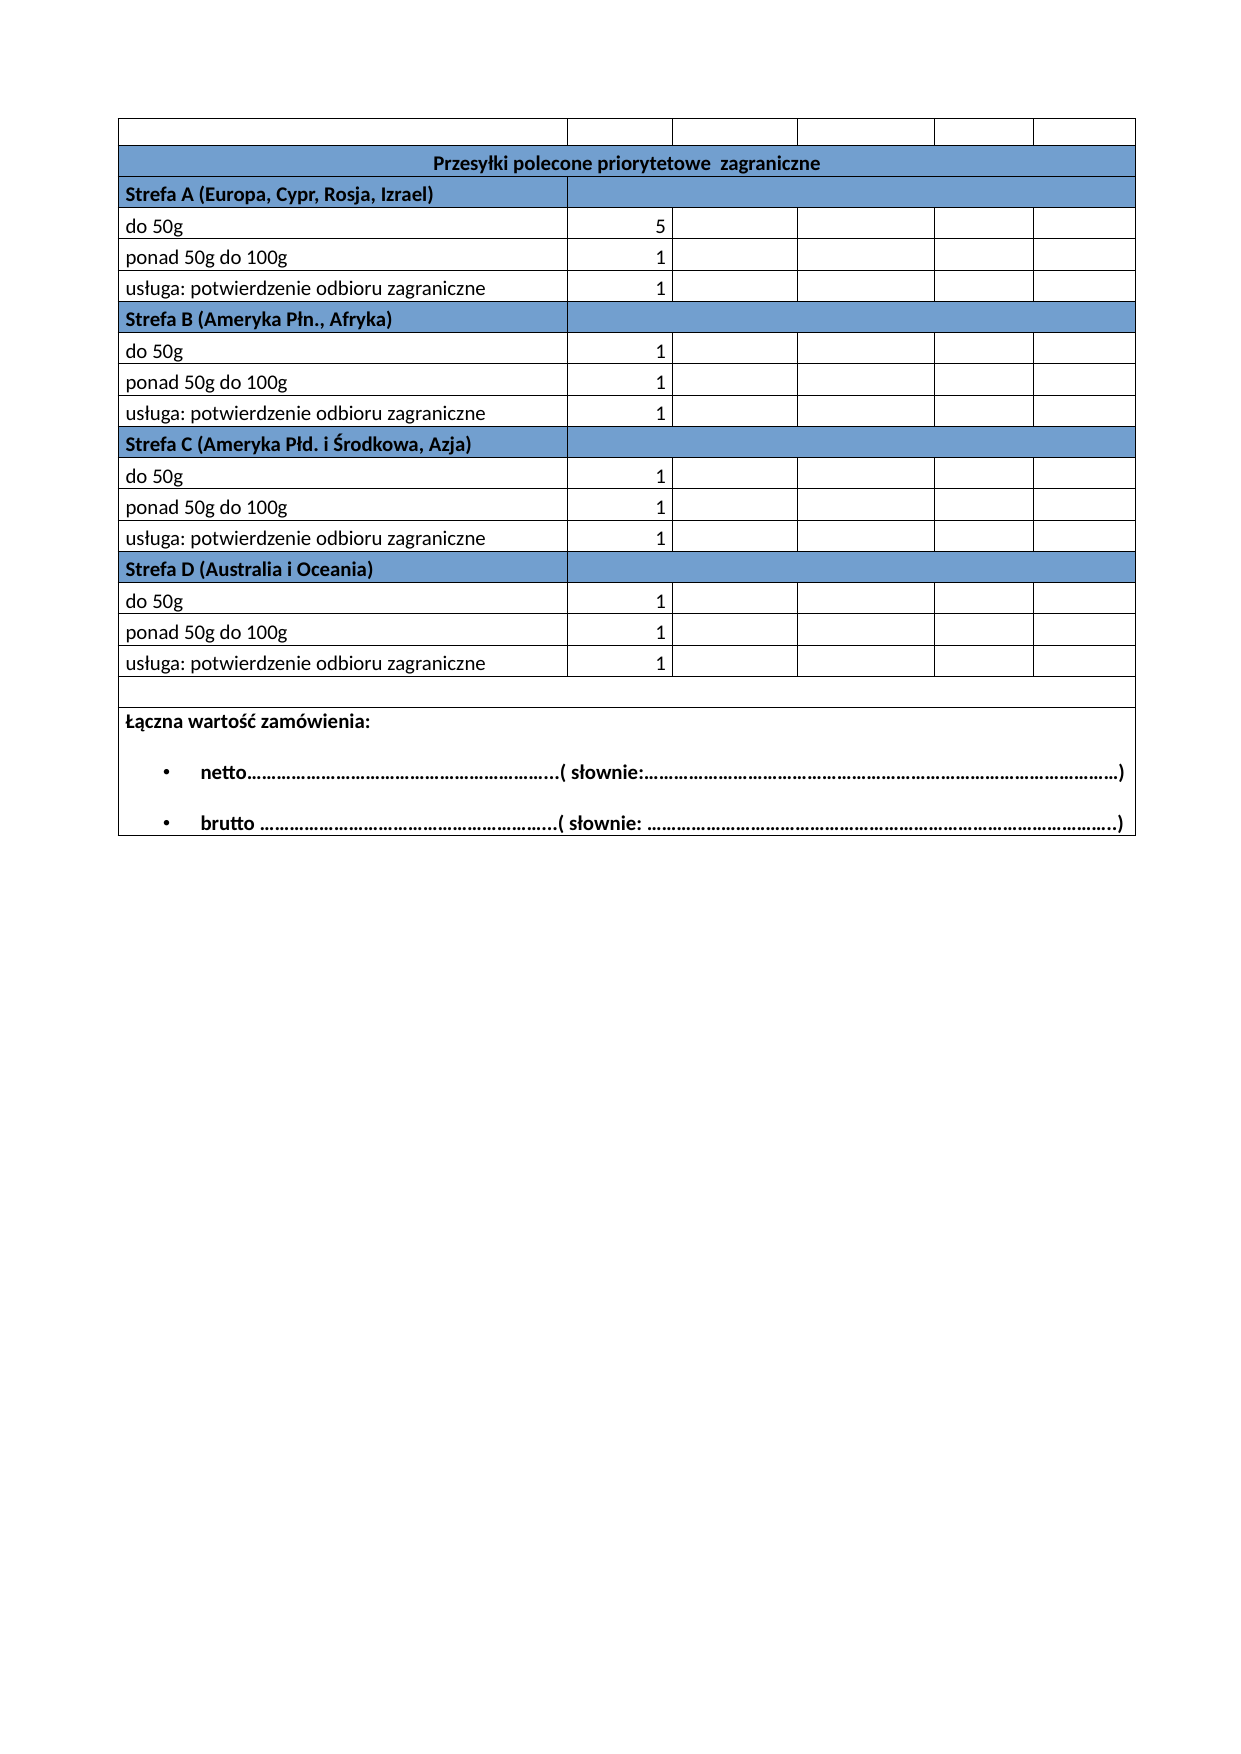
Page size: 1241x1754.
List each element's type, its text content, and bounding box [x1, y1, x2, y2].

table_cell [673, 364, 797, 394]
table_cell [1034, 458, 1135, 488]
table_cell [673, 119, 797, 144]
table_cell [935, 208, 1033, 238]
table_cell [673, 271, 797, 301]
table_cell [1034, 364, 1135, 394]
table_cell [1034, 583, 1135, 613]
table_cell ponad 50g do 100g [119, 614, 567, 644]
table_cell [798, 271, 934, 301]
table_cell 1 [568, 458, 672, 488]
table_cell [798, 208, 934, 238]
table_cell 1 [568, 364, 672, 394]
table_cell [119, 677, 1135, 707]
table_cell Strefa B (Ameryka Płn., Afryka) [119, 302, 567, 332]
table_cell [1034, 614, 1135, 644]
table_cell [673, 239, 797, 269]
table_cell 1 [568, 333, 672, 363]
table_cell 1 [568, 489, 672, 519]
table_cell [798, 364, 934, 394]
table_cell 1 [568, 521, 672, 551]
table_cell [673, 333, 797, 363]
table_cell [935, 489, 1033, 519]
table_cell 5 [568, 208, 672, 238]
table_cell 1 [568, 614, 672, 644]
table_cell [798, 458, 934, 488]
table_cell 1 [568, 396, 672, 426]
table_cell usługa: potwierdzenie odbioru zagraniczne [119, 271, 567, 301]
table_cell [673, 208, 797, 238]
table_cell [1034, 239, 1135, 269]
table_cell [673, 396, 797, 426]
table_cell [1034, 208, 1135, 238]
table_cell Łączna wartość zamówienia: netto……………………………………………………...( słownie:……………………………………………………………………………………) brutto …………………………………………………...( słownie: …………………………………………………………………………………..) [119, 708, 1135, 835]
table_cell [935, 364, 1033, 394]
table_cell [935, 458, 1033, 488]
table_cell [935, 521, 1033, 551]
table_cell usługa: potwierdzenie odbioru zagraniczne [119, 521, 567, 551]
table_cell usługa: potwierdzenie odbioru zagraniczne [119, 646, 567, 676]
table_cell [119, 119, 567, 144]
table_cell [568, 177, 1135, 207]
table_cell [568, 427, 1135, 457]
table_cell usługa: potwierdzenie odbioru zagraniczne [119, 396, 567, 426]
table_cell [673, 646, 797, 676]
table_cell [935, 396, 1033, 426]
table_cell do 50g [119, 583, 567, 613]
table_cell Strefa C (Ameryka Płd. i Środkowa, Azja) [119, 427, 567, 457]
table_cell [935, 271, 1033, 301]
table_cell [673, 458, 797, 488]
table_cell do 50g [119, 458, 567, 488]
table_cell [798, 489, 934, 519]
table_cell [568, 119, 672, 144]
table_cell ponad 50g do 100g [119, 364, 567, 394]
table_cell [935, 333, 1033, 363]
table_cell 1 [568, 646, 672, 676]
table_cell [798, 239, 934, 269]
table_cell [798, 119, 934, 144]
table_cell [1034, 119, 1135, 144]
table_cell [1034, 333, 1135, 363]
table_cell [1034, 271, 1135, 301]
table_cell Przesyłki polecone priorytetowe zagraniczne [119, 146, 1135, 176]
table_cell 1 [568, 239, 672, 269]
table_cell do 50g [119, 333, 567, 363]
table_cell [1034, 646, 1135, 676]
table_cell [935, 614, 1033, 644]
table_cell [798, 646, 934, 676]
table_cell [798, 396, 934, 426]
table_cell [1034, 489, 1135, 519]
table_cell 1 [568, 271, 672, 301]
table_cell Strefa A (Europa, Cypr, Rosja, Izrael) [119, 177, 567, 207]
table_cell [1034, 396, 1135, 426]
table_cell [935, 646, 1033, 676]
table_cell [798, 521, 934, 551]
table_cell [1034, 521, 1135, 551]
table_cell ponad 50g do 100g [119, 489, 567, 519]
table_cell do 50g [119, 208, 567, 238]
table_cell 1 [568, 583, 672, 613]
table_cell [798, 583, 934, 613]
table_cell ponad 50g do 100g [119, 239, 567, 269]
table_cell [798, 614, 934, 644]
table_cell [568, 552, 1135, 582]
table_cell [935, 239, 1033, 269]
table_cell [673, 614, 797, 644]
table_cell [798, 333, 934, 363]
table_cell Strefa D (Australia i Oceania) [119, 552, 567, 582]
table_cell [673, 521, 797, 551]
table_cell [673, 489, 797, 519]
table_cell [568, 302, 1135, 332]
table_cell [673, 583, 797, 613]
table_cell [935, 583, 1033, 613]
table_cell [935, 119, 1033, 144]
